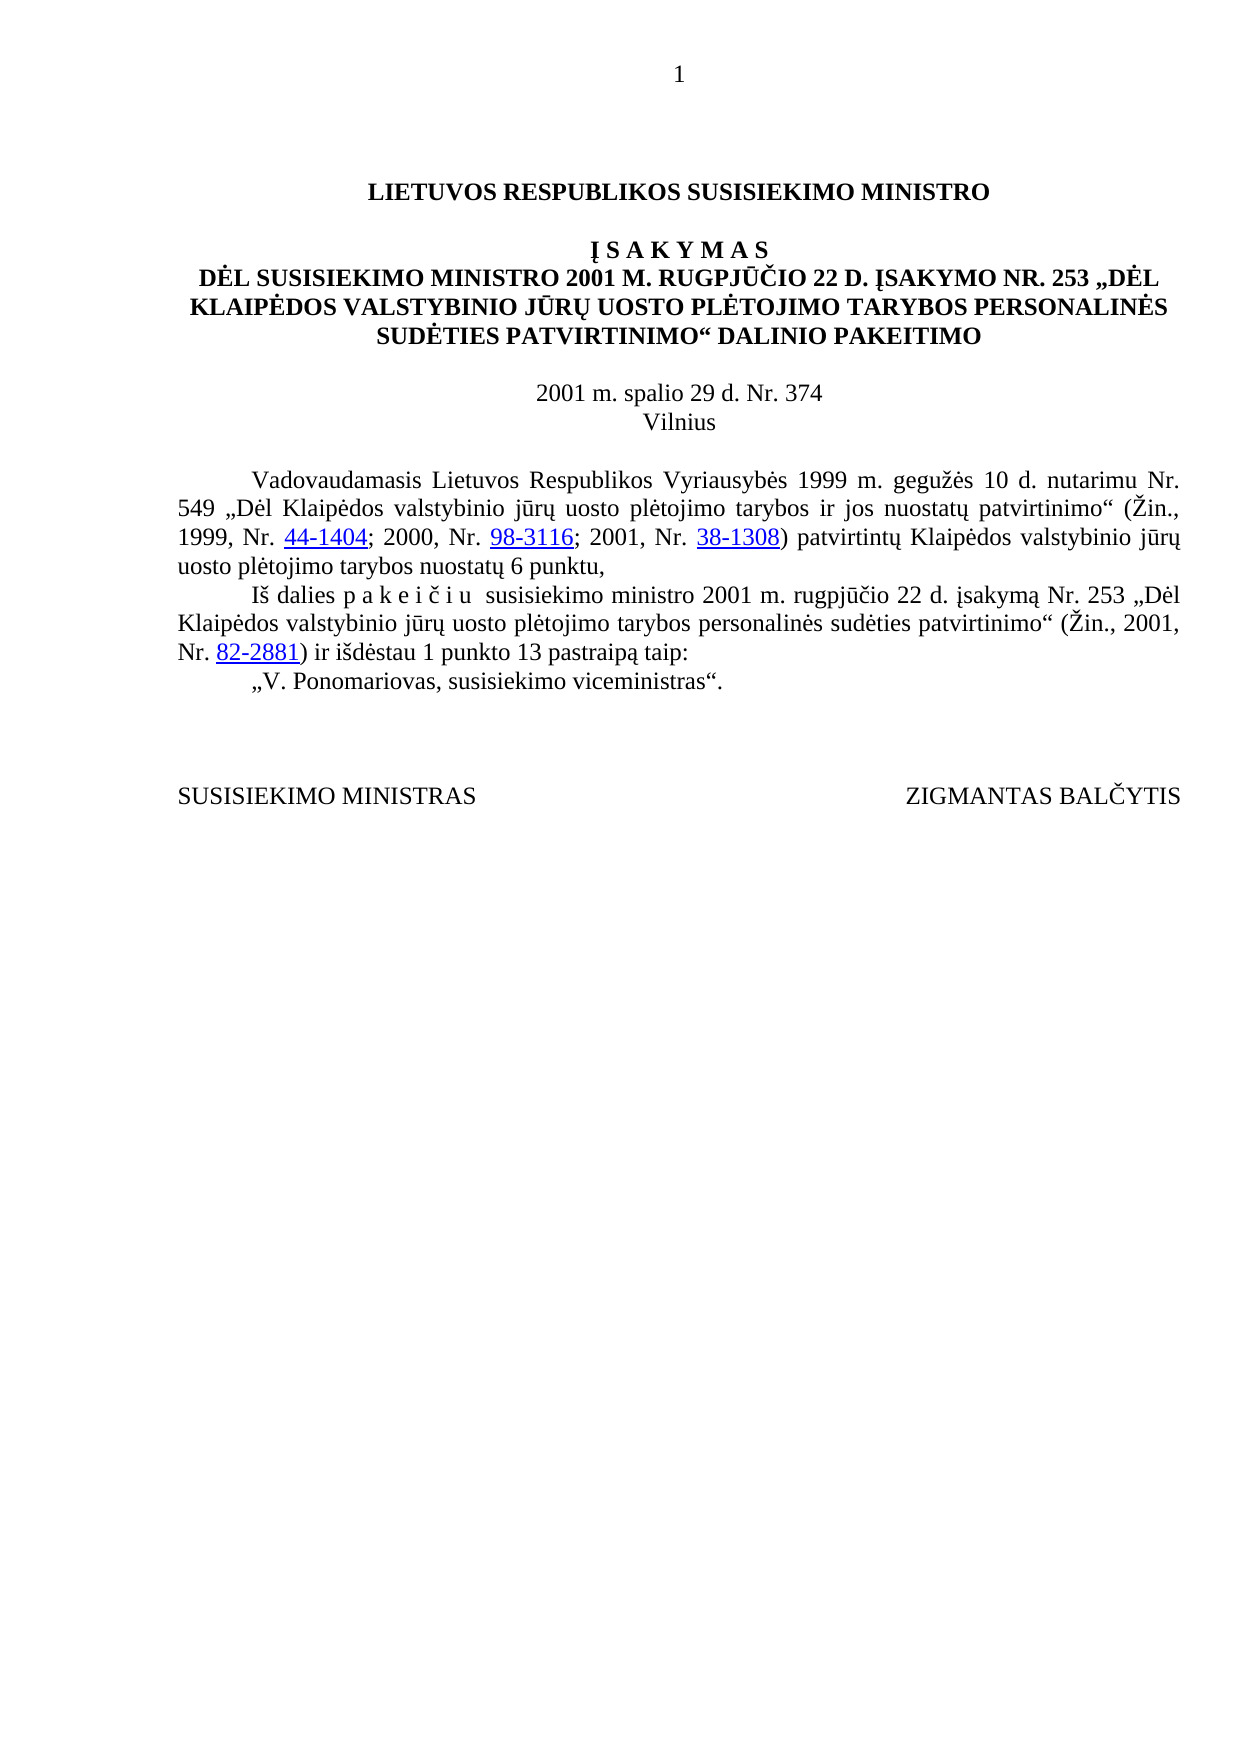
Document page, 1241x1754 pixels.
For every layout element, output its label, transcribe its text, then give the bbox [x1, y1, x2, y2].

text Vadovaudamasis Lietuvos Respublikos Vyriausybės 1999 m. gegužės 10 d. nutarimu Nr. 549 „Dėl Klaipėdos valstybinio jūrų uosto plėtojimo tarybos ir jos nuostatų patvirtinimo“ (Žin., 1999, Nr. 44-1404; 2000, Nr. 98-3116; 2001, Nr. 38-1308) patvirtintų Klaipėdos valstybinio jūrų uosto plėtojimo tarybos nuostatų 6 punktu, [177, 465, 1181, 580]
text Iš dalies pakeičiu susisiekimo ministro 2001 m. rugpjūčio 22 d. įsakymą Nr. 253 „Dėl Klaipėdos valstybinio jūrų uosto plėtojimo tarybos personalinės sudėties patvirtinimo“ (Žin., 2001, Nr. 82-2881) ir išdėstau 1 punkto 13 pastraipą taip: [177, 580, 1181, 666]
text LIETUVOS RESPUBLIKOS SUSISIEKIMO MINISTRO [177, 177, 1181, 206]
text DĖL SUSISIEKIMO MINISTRO 2001 M. RUGPJŪČIO 22 D. ĮSAKYMO NR. 253 „DĖL KLAIPĖDOS VALSTYBINIO JŪRŲ UOSTO PLĖTOJIMO TARYBOS PERSONALINĖS SUDĖTIES PATVIRTINIMO“ DALINIO PAKEITIMO [177, 263, 1181, 350]
text „V. Ponomariovas, susisiekimo viceministras“. [177, 666, 1181, 695]
text Į S A K Y M A S [177, 235, 1181, 263]
text Vilnius [177, 407, 1181, 436]
text SUSISIEKIMO MINISTRAS ZIGMANTAS BALČYTIS [177, 781, 1181, 810]
text 2001 m. spalio 29 d. Nr. 374 [177, 378, 1181, 407]
